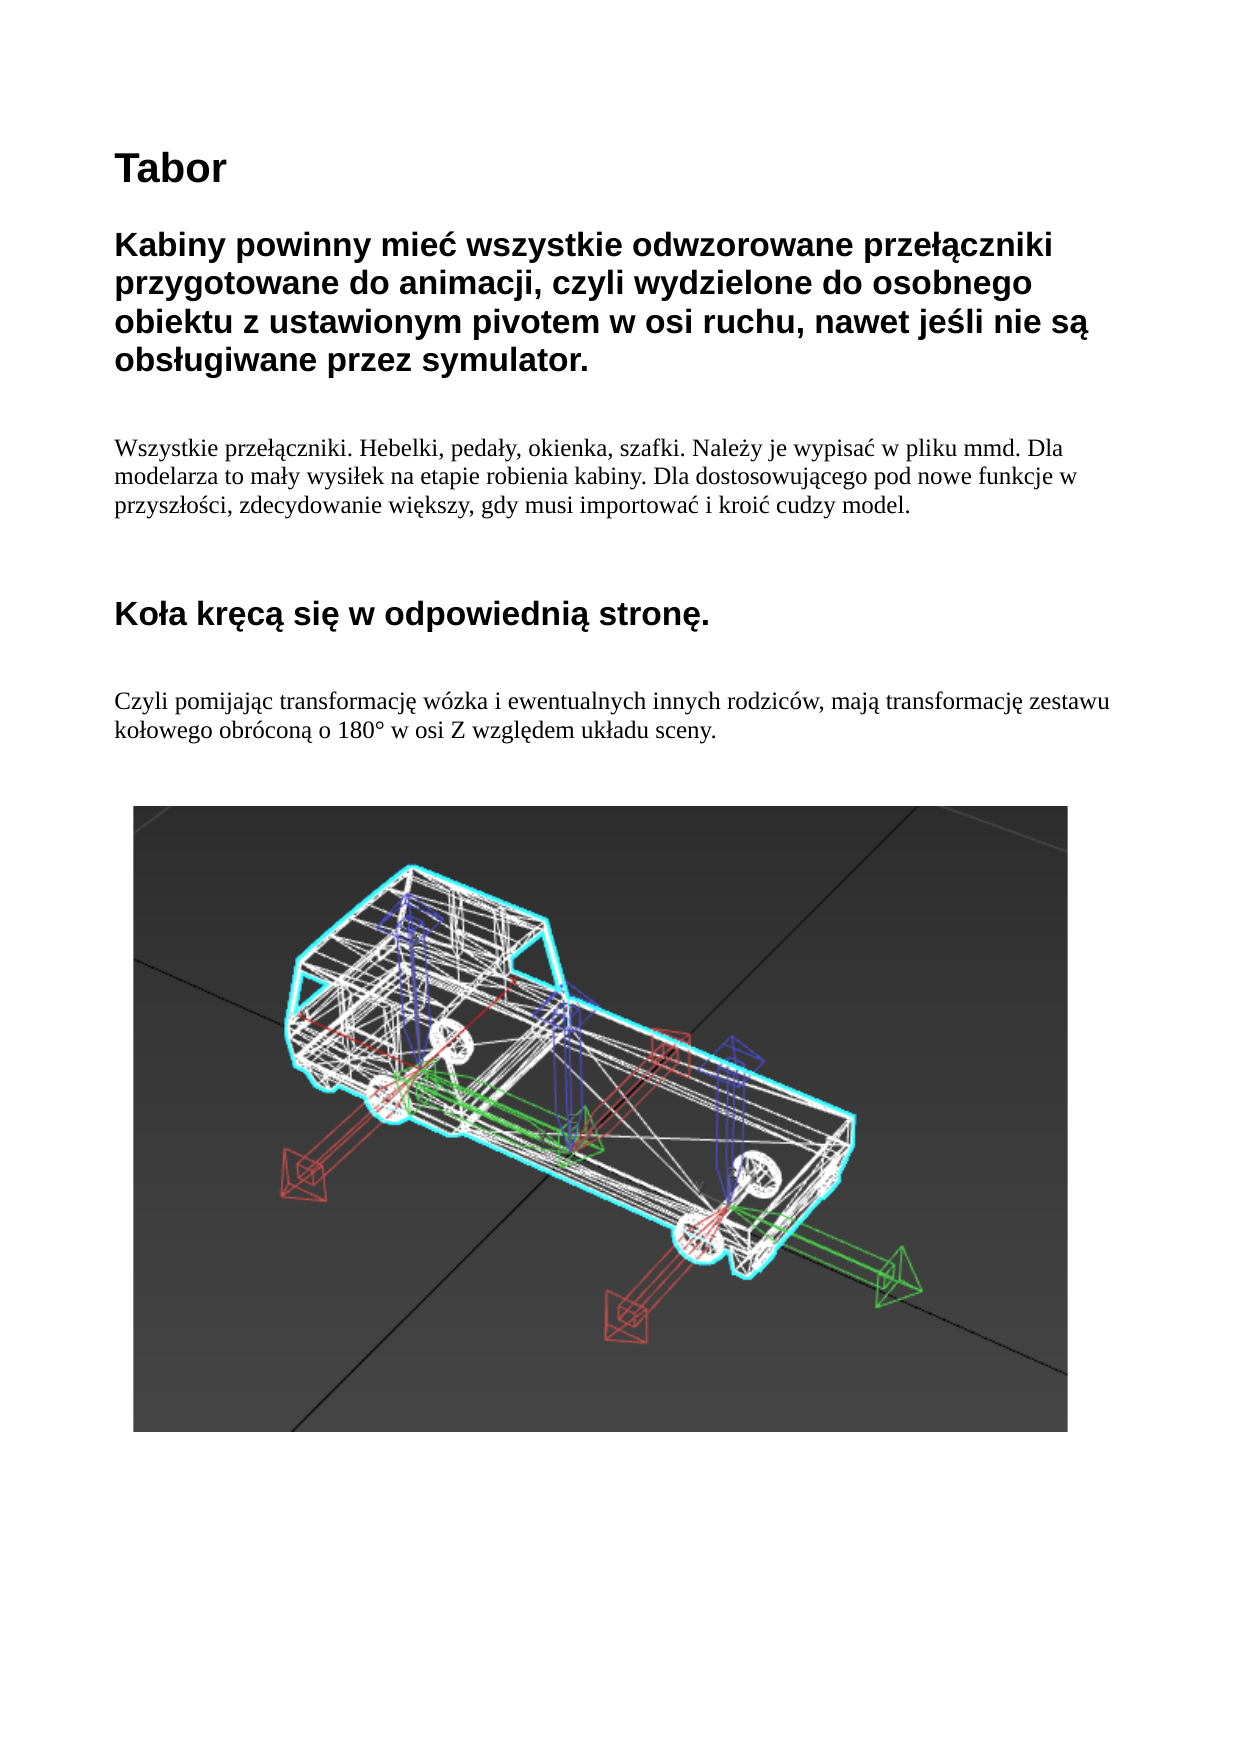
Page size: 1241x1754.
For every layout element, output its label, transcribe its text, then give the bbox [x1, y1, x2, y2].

subtitle Kabiny powinny mieć wszystkie odwzorowane przełączniki przygotowane do animacji, czyli wydzielone do osobnego obiektu z ustawionym pivotem w osi ruchu, nawet jeśli nie są obsługiwane przez symulator. [114, 224, 1123, 379]
text Wszystkie przełączniki. Hebelki, pedały, okienka, szafki. Należy je wypisać w pliku mmd. Dla modelarza to mały wysiłek na etapie robienia kabiny. Dla dostosowującego pod nowe funkcje w przyszłości, zdecydowanie większy, gdy musi importować i kroić cudzy model. [114, 433, 1123, 519]
subtitle Tabor [114, 143, 1123, 191]
text Czyli pomijając transformację wózka i ewentualnych innych rodziców, mają transformację zestawu kołowego obróconą o 180° w osi Z względem układu sceny. [114, 686, 1123, 743]
picture [133, 806, 1068, 1432]
subtitle Koła kręcą się w odpowiednią stronę. [114, 593, 1123, 632]
